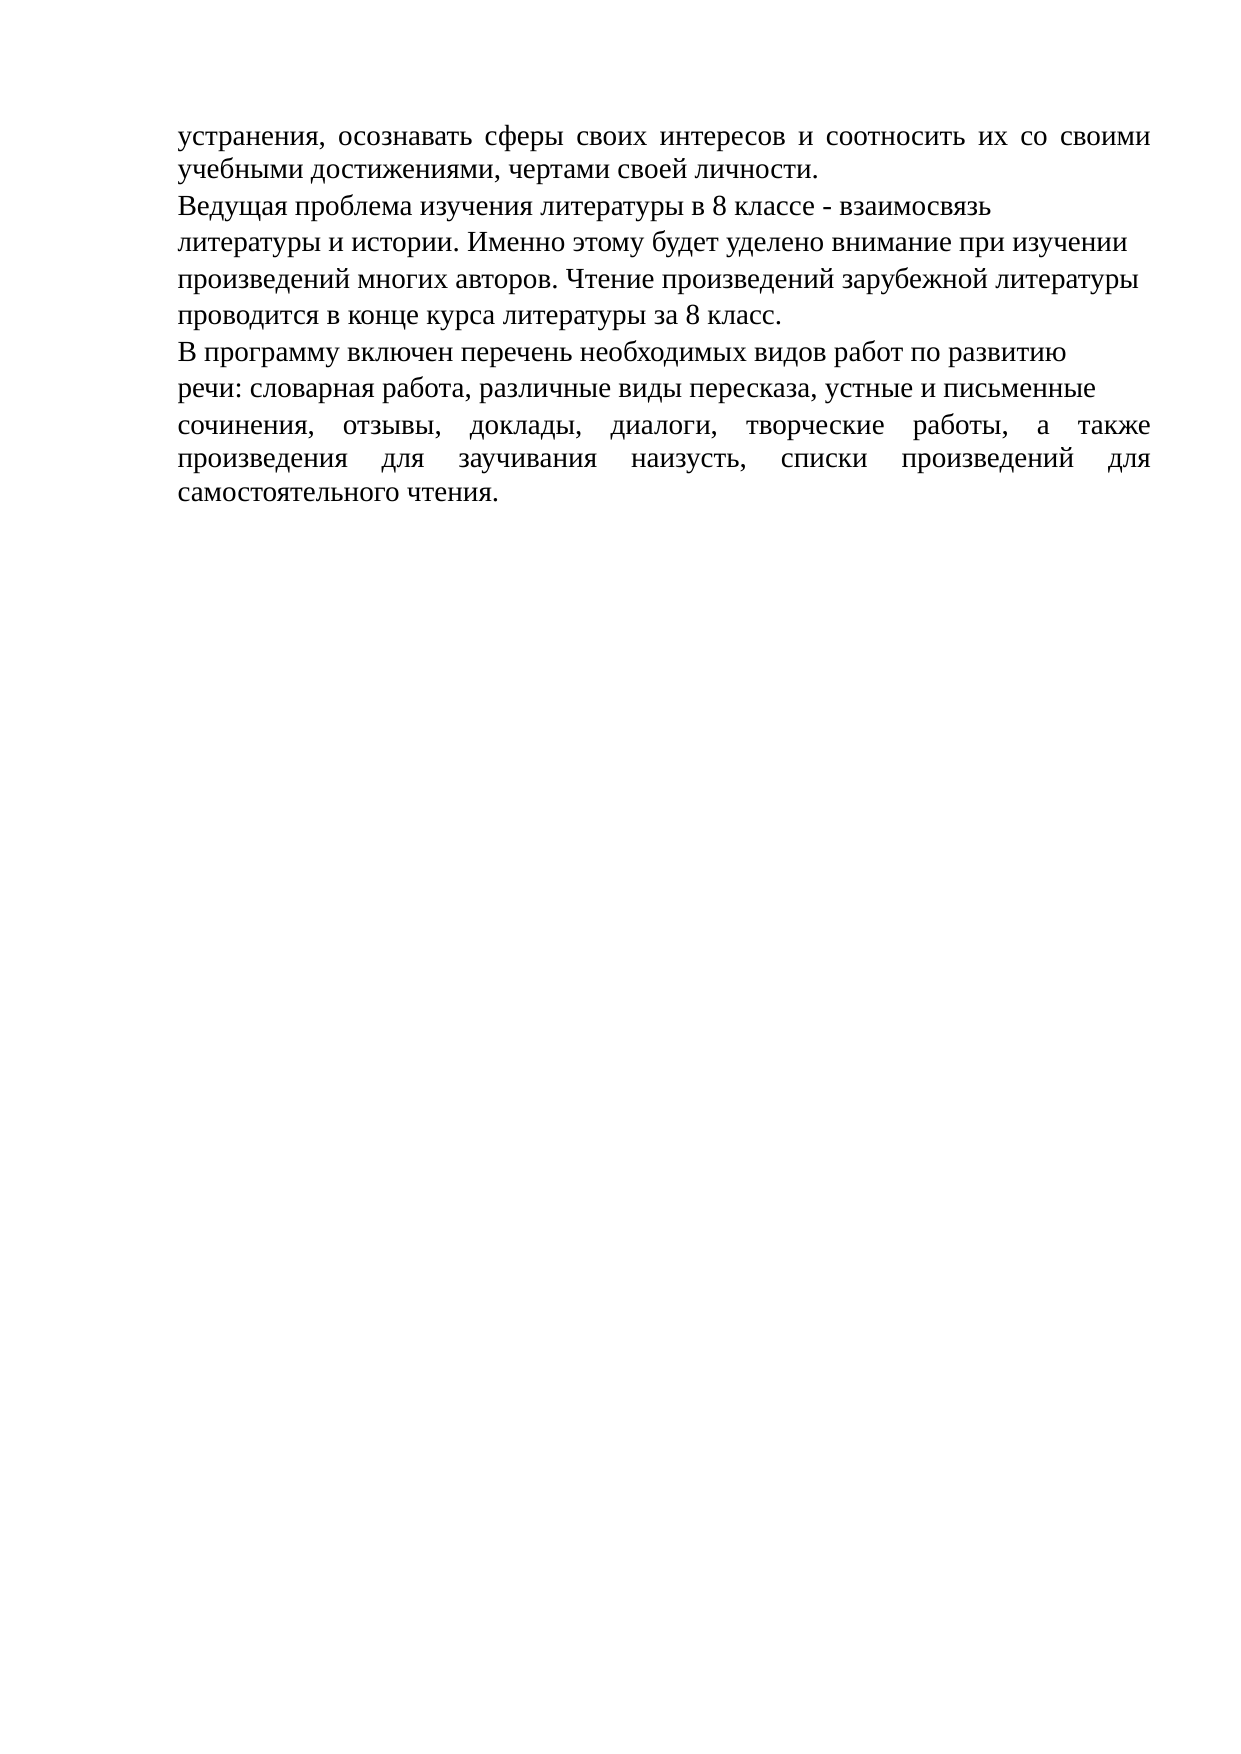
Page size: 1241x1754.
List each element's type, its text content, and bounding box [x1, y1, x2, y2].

text произведений многих авторов. Чтение произведений зарубежной литературы [177, 261, 1152, 294]
text устранения, осознавать сферы своих интересов и соотносить их со своими учебными достижениями, чертами своей личности. [177, 118, 1152, 185]
text литературы и истории. Именно этому будет уделено внимание при изучении [177, 224, 1152, 258]
text речи: словарная работа, различные виды пересказа, устные и письменные [177, 370, 1152, 404]
text сочинения, отзывы, доклады, диалоги, творческие работы, а также произведения для заучивания наизусть, списки произведений для самостоятельного чтения. [177, 407, 1152, 507]
text В программу включен перечень необходимых видов работ по развитию [177, 334, 1152, 367]
text проводится в конце курса литературы за 8 класс. [177, 297, 1152, 331]
text Ведущая проблема изучения литературы в 8 классе - взаимосвязь [177, 188, 1152, 222]
